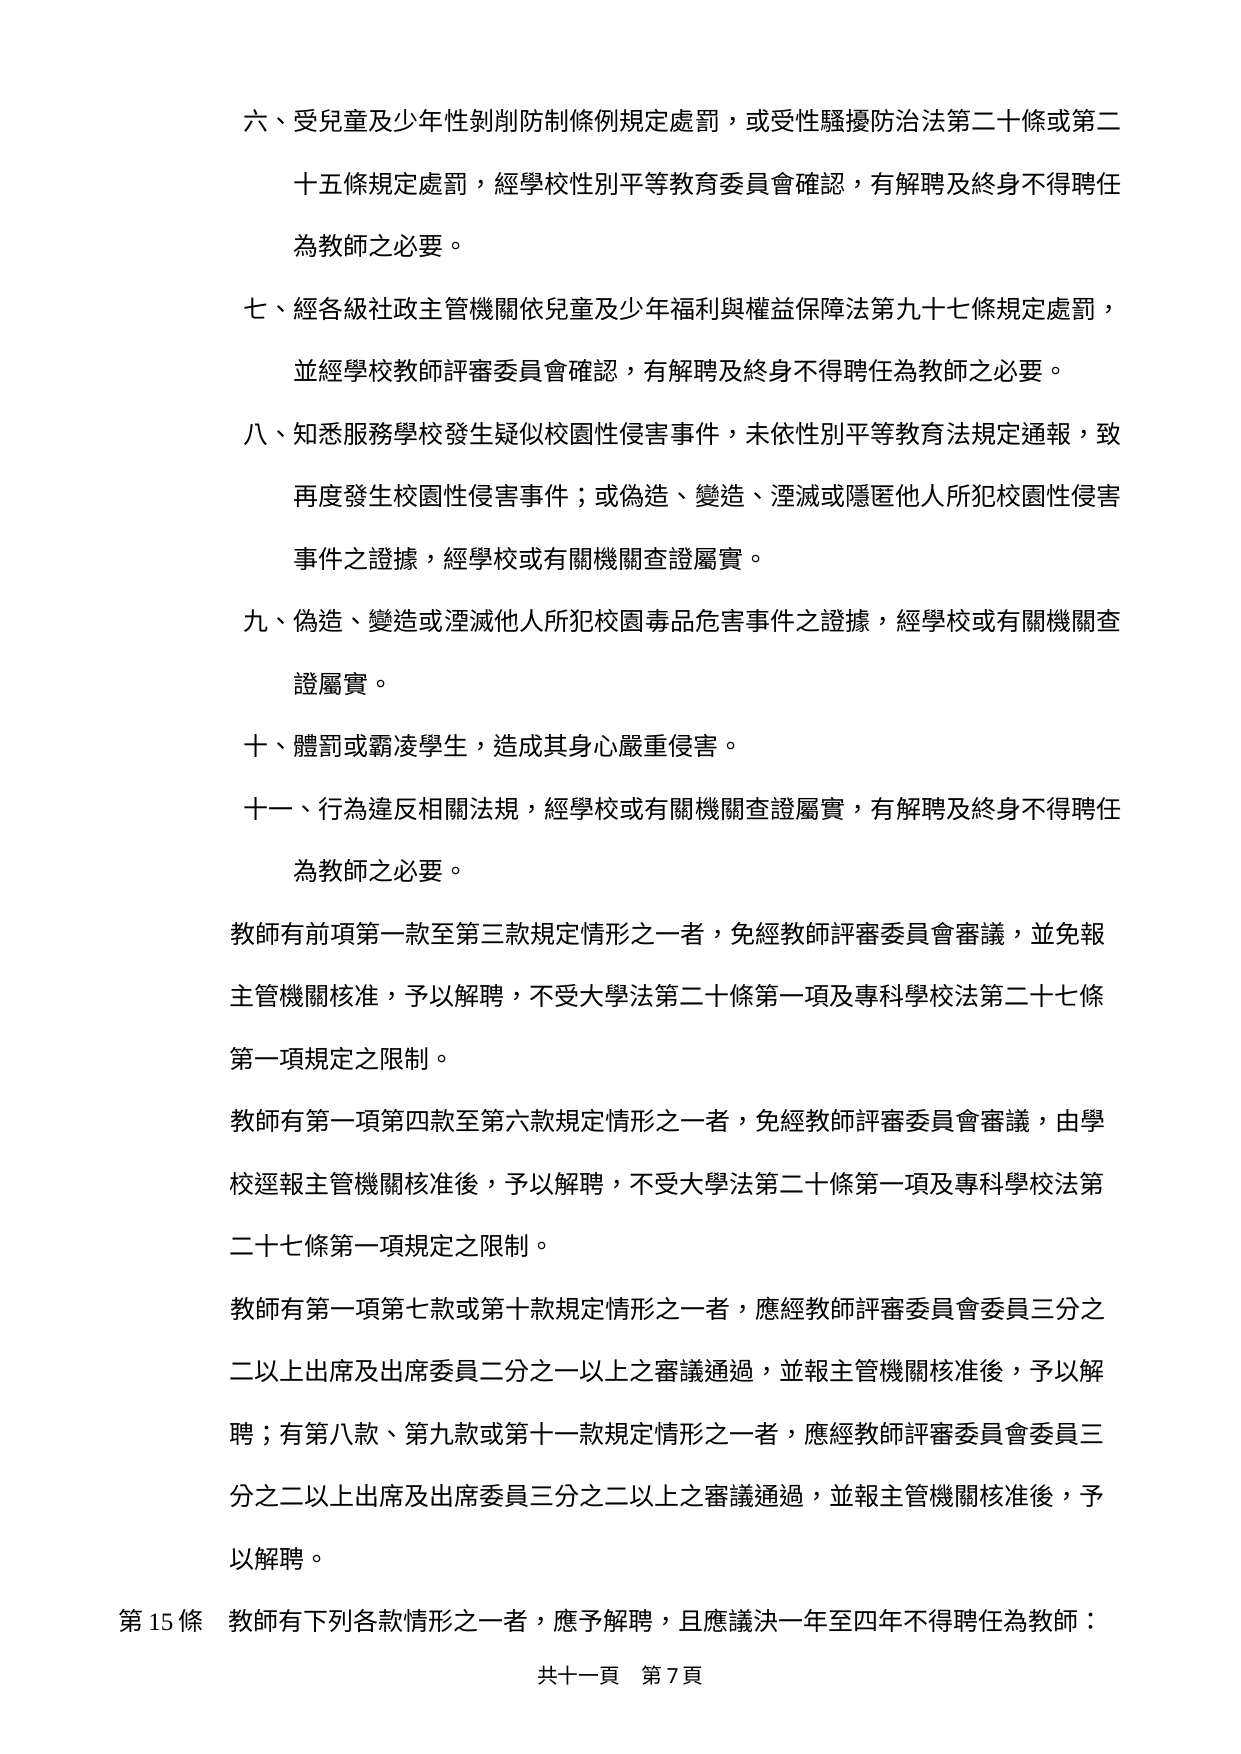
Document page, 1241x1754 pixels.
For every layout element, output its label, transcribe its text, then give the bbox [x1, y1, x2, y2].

text 十一、行為違反相關法規，經學校或有關機關查證屬實，有解聘及終身不得聘任為教師之必要。 [243, 766, 1122, 891]
text 十、體罰或霸凌學生，造成其身心嚴重侵害。 [243, 703, 1122, 766]
text 教師有第一項第四款至第六款規定情形之一者，免經教師評審委員會審議，由學校逕報主管機關核准後，予以解聘，不受大學法第二十條第一項及專科學校法第二十七條第一項規定之限制。 [229, 1078, 1122, 1266]
text 教師有第一項第七款或第十款規定情形之一者，應經教師評審委員會委員三分之二以上出席及出席委員二分之一以上之審議通過，並報主管機關核准後，予以解聘；有第八款、第九款或第十一款規定情形之一者，應經教師評審委員會委員三分之二以上出席及出席委員三分之二以上之審議通過，並報主管機關核准後，予以解聘。 [229, 1266, 1122, 1578]
text 七、經各級社政主管機關依兒童及少年福利與權益保障法第九十七條規定處罰，並經學校教師評審委員會確認，有解聘及終身不得聘任為教師之必要。 [243, 266, 1122, 391]
text 八、知悉服務學校發生疑似校園性侵害事件，未依性別平等教育法規定通報，致再度發生校園性侵害事件；或偽造、變造、湮滅或隱匿他人所犯校園性侵害事件之證據，經學校或有關機關查證屬實。 [243, 391, 1122, 578]
text 六、受兒童及少年性剝削防制條例規定處罰，或受性騷擾防治法第二十條或第二十五條規定處罰，經學校性別平等教育委員會確認，有解聘及終身不得聘任為教師之必要。 [243, 78, 1122, 266]
text 第15條 教師有下列各款情形之一者，應予解聘，且應議決一年至四年不得聘任為教師： [118, 1578, 1122, 1641]
text 九、偽造、變造或湮滅他人所犯校園毒品危害事件之證據，經學校或有關機關查證屬實。 [243, 578, 1122, 703]
text 教師有前項第一款至第三款規定情形之一者，免經教師評審委員會審議，並免報主管機關核准，予以解聘，不受大學法第二十條第一項及專科學校法第二十七條第一項規定之限制。 [229, 891, 1122, 1078]
